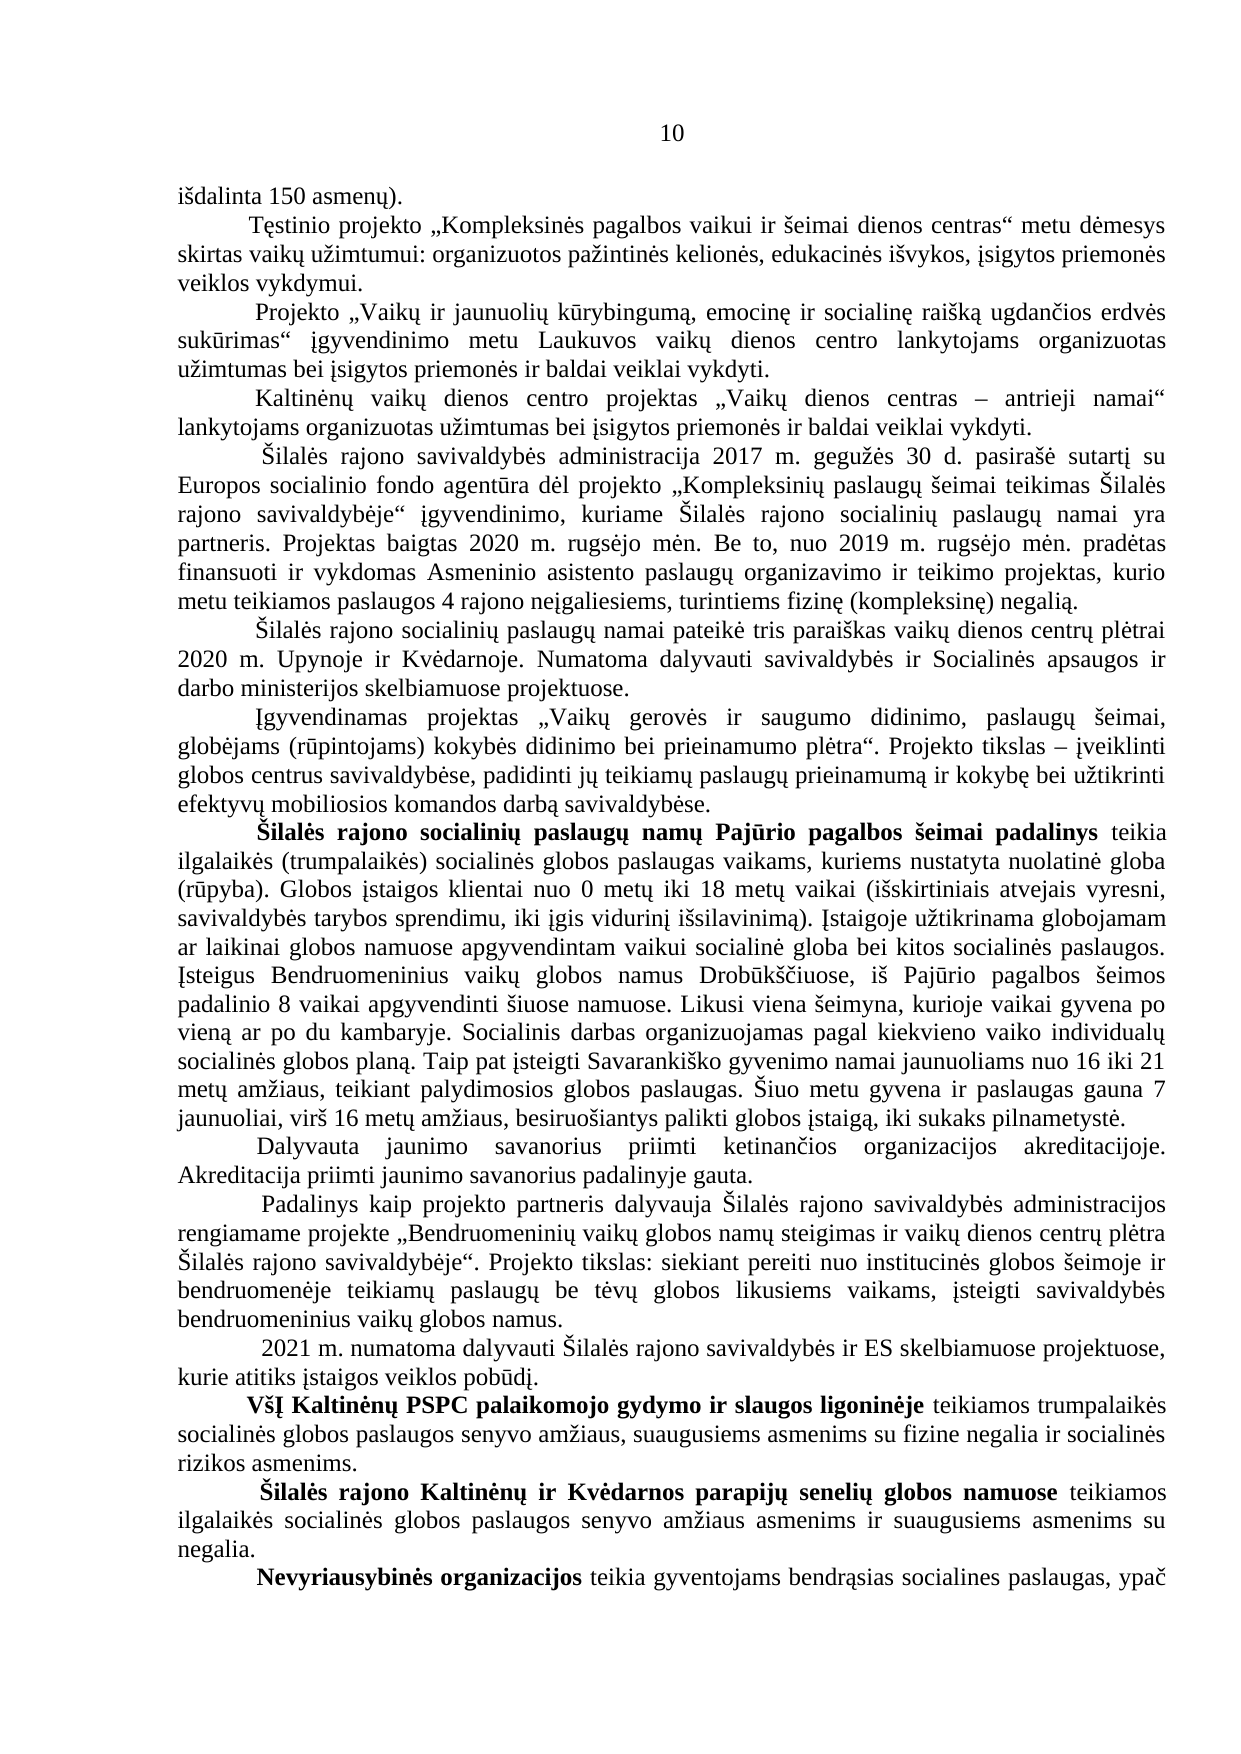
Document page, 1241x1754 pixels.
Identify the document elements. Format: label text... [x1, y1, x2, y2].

text Įgyvendinamas projektas „Vaikų gerovės ir saugumo didinimo, paslaugų šeimai, globėjams (rūpintojams) kokybės didinimo bei prieinamumo plėtra“. Projekto tikslas – įveiklinti globos centrus savivaldybėse, padidinti jų teikiamų paslaugų prieinamumą ir kokybę bei užtikrinti efektyvų mobiliosios komandos darbą savivaldybėse. [177, 702, 1167, 818]
text Nevyriausybinės organizacijos teikia gyventojams bendrąsias socialines paslaugas, ypač [177, 1563, 1167, 1591]
text Tęstinio projekto „Kompleksinės pagalbos vaikui ir šeimai dienos centras“ metu dėmesys skirtas vaikų užimtumui: organizuotos pažintinės kelionės, edukacinės išvykos, įsigytos priemonės veiklos vykdymui. [177, 210, 1167, 297]
text Dalyvauta jaunimo savanorius priimti ketinančios organizacijos akreditacijoje. Akreditacija priimti jaunimo savanorius padalinyje gauta. [177, 1132, 1167, 1189]
text Šilalės rajono Kaltinėnų ir Kvėdarnos parapijų senelių globos namuose teikiamos ilgalaikės socialinės globos paslaugos senyvo amžiaus asmenims ir suaugusiems asmenims su negalia. [177, 1477, 1167, 1563]
text Šilalės rajono savivaldybės administracija 2017 m. gegužės 30 d. pasirašė sutartį su Europos socialinio fondo agentūra dėl projekto „Kompleksinių paslaugų šeimai teikimas Šilalės rajono savivaldybėje“ įgyvendinimo, kuriame Šilalės rajono socialinių paslaugų namai yra partneris. Projektas baigtas 2020 m. rugsėjo mėn. Be to, nuo 2019 m. rugsėjo mėn. pradėtas finansuoti ir vykdomas Asmeninio asistento paslaugų organizavimo ir teikimo projektas, kurio metu teikiamos paslaugos 4 rajono neįgaliesiems, turintiems fizinę (kompleksinę) negalią. [177, 442, 1167, 615]
text Projekto „Vaikų ir jaunuolių kūrybingumą, emocinę ir socialinę raišką ugdančios erdvės sukūrimas“ įgyvendinimo metu Laukuvos vaikų dienos centro lankytojams organizuotas užimtumas bei įsigytos priemonės ir baldai veiklai vykdyti. [177, 297, 1167, 384]
text 2021 m. numatoma dalyvauti Šilalės rajono savivaldybės ir ES skelbiamuose projektuose, kurie atitiks įstaigos veiklos pobūdį. [177, 1333, 1167, 1390]
text išdalinta 150 asmenų). [177, 181, 1167, 210]
text VšĮ Kaltinėnų PSPC palaikomojo gydymo ir slaugos ligoninėje teikiamos trumpalaikės socialinės globos paslaugos senyvo amžiaus, suaugusiems asmenims su fizine negalia ir socialinės rizikos asmenims. [177, 1390, 1167, 1477]
text Šilalės rajono socialinių paslaugų namų Pajūrio pagalbos šeimai padalinys teikia ilgalaikės (trumpalaikės) socialinės globos paslaugas vaikams, kuriems nustatyta nuolatinė globa (rūpyba). Globos įstaigos klientai nuo 0 metų iki 18 metų vaikai (išskirtiniais atvejais vyresni, savivaldybės tarybos sprendimu, iki įgis vidurinį išsilavinimą). Įstaigoje užtikrinama globojamam ar laikinai globos namuose apgyvendintam vaikui socialinė globa bei kitos socialinės paslaugos. Įsteigus Bendruomeninius vaikų globos namus Drobūkščiuose, iš Pajūrio pagalbos šeimos padalinio 8 vaikai apgyvendinti šiuose namuose. Likusi viena šeimyna, kurioje vaikai gyvena po vieną ar po du kambaryje. Socialinis darbas organizuojamas pagal kiekvieno vaiko individualų socialinės globos planą. Taip pat įsteigti Savarankiško gyvenimo namai jaunuoliams nuo 16 iki 21 metų amžiaus, teikiant palydimosios globos paslaugas. Šiuo metu gyvena ir paslaugas gauna 7 jaunuoliai, virš 16 metų amžiaus, besiruošiantys palikti globos įstaigą, iki sukaks pilnametystė. [177, 818, 1167, 1132]
text Šilalės rajono socialinių paslaugų namai pateikė tris paraiškas vaikų dienos centrų plėtrai 2020 m. Upynoje ir Kvėdarnoje. Numatoma dalyvauti savivaldybės ir Socialinės apsaugos ir darbo ministerijos skelbiamuose projektuose. [177, 615, 1167, 702]
text Padalinys kaip projekto partneris dalyvauja Šilalės rajono savivaldybės administracijos rengiamame projekte „Bendruomeninių vaikų globos namų steigimas ir vaikų dienos centrų plėtra Šilalės rajono savivaldybėje“. Projekto tikslas: siekiant pereiti nuo institucinės globos šeimoje ir bendruomenėje teikiamų paslaugų be tėvų globos likusiems vaikams, įsteigti savivaldybės bendruomeninius vaikų globos namus. [177, 1189, 1167, 1333]
text Kaltinėnų vaikų dienos centro projektas „Vaikų dienos centras – antrieji namai“ lankytojams organizuotas užimtumas bei įsigytos priemonės ir baldai veiklai vykdyti. [177, 384, 1167, 442]
